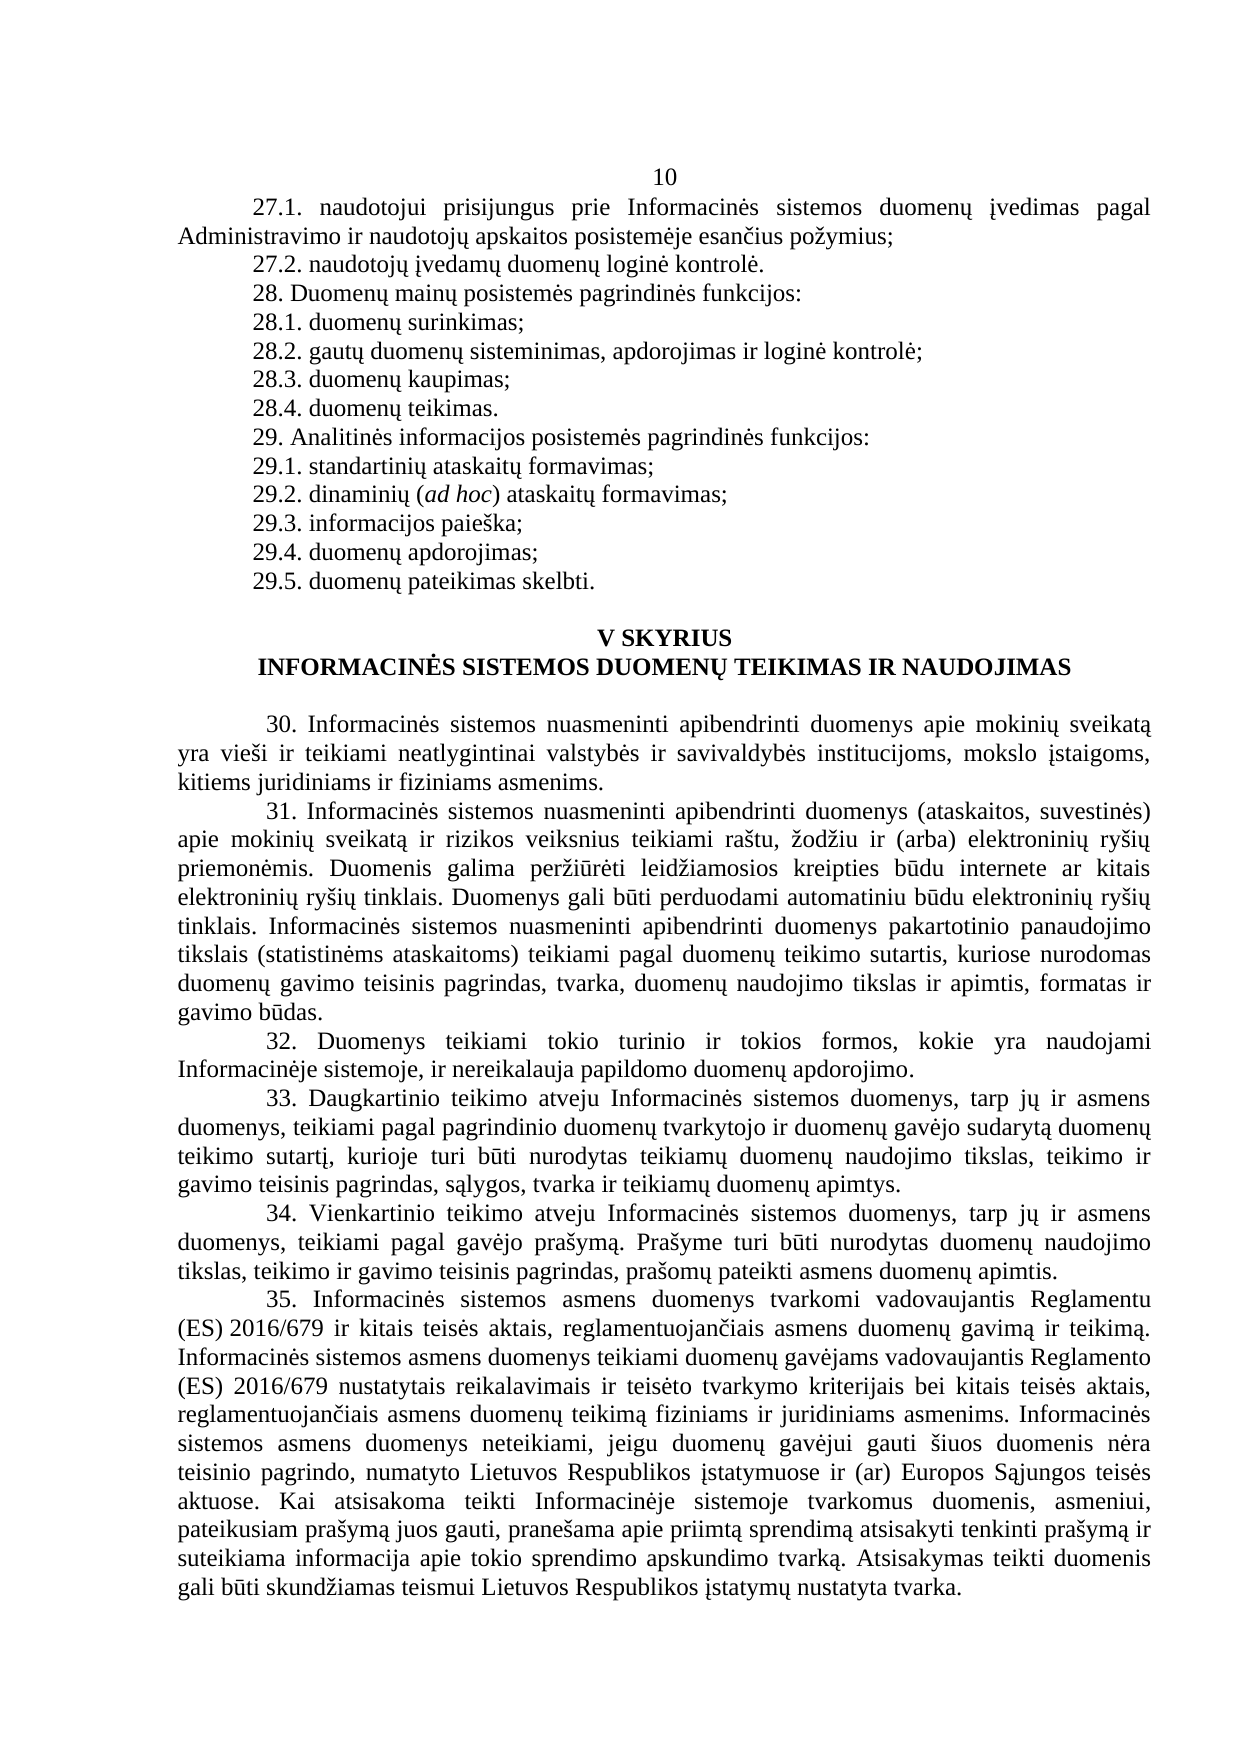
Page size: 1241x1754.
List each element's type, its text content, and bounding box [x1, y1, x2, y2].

text 28.4. duomenų teikimas. [177, 393, 1152, 422]
text 29. Analitinės informacijos posistemės pagrindinės funkcijos: [177, 422, 1152, 451]
text 32. Duomenys teikiami tokio turinio ir tokios formos, kokie yra naudojami Informacinėje sistemoje, ir nereikalauja papildomo duomenų apdorojimo. [177, 1026, 1152, 1083]
text 29.3. informacijos paieška; [177, 508, 1152, 537]
text 27.1. naudotojui prisijungus prie Informacinės sistemos duomenų įvedimas pagal Administravimo ir naudotojų apskaitos posistemėje esančius požymius; [177, 192, 1152, 249]
text 33. Daugkartinio teikimo atveju Informacinės sistemos duomenys, tarp jų ir asmens duomenys, teikiami pagal pagrindinio duomenų tvarkytojo ir duomenų gavėjo sudarytą duomenų teikimo sutartį, kurioje turi būti nurodytas teikiamų duomenų naudojimo tikslas, teikimo ir gavimo teisinis pagrindas, sąlygos, tvarka ir teikiamų duomenų apimtys. [177, 1083, 1152, 1198]
text V SKYRIUS [177, 623, 1152, 652]
text 35. Informacinės sistemos asmens duomenys tvarkomi vadovaujantis Reglamentu (ES) 2016/679 ir kitais teisės aktais, reglamentuojančiais asmens duomenų gavimą ir teikimą. Informacinės sistemos asmens duomenys teikiami duomenų gavėjams vadovaujantis Reglamento (ES) 2016/679 nustatytais reikalavimais ir teisėto tvarkymo kriterijais bei kitais teisės aktais, reglamentuojančiais asmens duomenų teikimą fiziniams ir juridiniams asmenims. Informacinės sistemos asmens duomenys neteikiami, jeigu duomenų gavėjui gauti šiuos duomenis nėra teisinio pagrindo, numatyto Lietuvos Respublikos įstatymuose ir (ar) Europos Sąjungos teisės aktuose. Kai atsisakoma teikti Informacinėje sistemoje tvarkomus duomenis, asmeniui, pateikusiam prašymą juos gauti, pranešama apie priimtą sprendimą atsisakyti tenkinti prašymą ir suteikiama informacija apie tokio sprendimo apskundimo tvarką. Atsisakymas teikti duomenis gali būti skundžiamas teismui Lietuvos Respublikos įstatymų nustatyta tvarka. [177, 1284, 1152, 1601]
text 29.1. standartinių ataskaitų formavimas; [177, 451, 1152, 479]
text 28.3. duomenų kaupimas; [177, 364, 1152, 393]
text 28.2. gautų duomenų sisteminimas, apdorojimas ir loginė kontrolė; [177, 336, 1152, 364]
text 31. Informacinės sistemos nuasmeninti apibendrinti duomenys (ataskaitos, suvestinės) apie mokinių sveikatą ir rizikos veiksnius teikiami raštu, žodžiu ir (arba) elektroninių ryšių priemonėmis. Duomenis galima peržiūrėti leidžiamosios kreipties būdu internete ar kitais elektroninių ryšių tinklais. Duomenys gali būti perduodami automatiniu būdu elektroninių ryšių tinklais. Informacinės sistemos nuasmeninti apibendrinti duomenys pakartotinio panaudojimo tikslais (statistinėms ataskaitoms) teikiami pagal duomenų teikimo sutartis, kuriose nurodomas duomenų gavimo teisinis pagrindas, tvarka, duomenų naudojimo tikslas ir apimtis, formatas ir gavimo būdas. [177, 796, 1152, 1026]
text 30. Informacinės sistemos nuasmeninti apibendrinti duomenys apie mokinių sveikatą yra vieši ir teikiami neatlygintinai valstybės ir savivaldybės institucijoms, mokslo įstaigoms, kitiems juridiniams ir fiziniams asmenims. [177, 709, 1152, 796]
text INFORMACINĖS SISTEMOS DUOMENŲ TEIKIMAS IR NAUDOJIMAS [177, 652, 1152, 681]
text 28.1. duomenų surinkimas; [177, 307, 1152, 336]
text 34. Vienkartinio teikimo atveju Informacinės sistemos duomenys, tarp jų ir asmens duomenys, teikiami pagal gavėjo prašymą. Prašyme turi būti nurodytas duomenų naudojimo tikslas, teikimo ir gavimo teisinis pagrindas, prašomų pateikti asmens duomenų apimtis. [177, 1198, 1152, 1284]
text 29.4. duomenų apdorojimas; [177, 537, 1152, 566]
text 29.5. duomenų pateikimas skelbti. [177, 566, 1152, 594]
text 27.2. naudotojų įvedamų duomenų loginė kontrolė. [177, 249, 1152, 278]
text 29.2. dinaminių (ad hoc) ataskaitų formavimas; [177, 479, 1152, 508]
text 28. Duomenų mainų posistemės pagrindinės funkcijos: [177, 278, 1152, 307]
